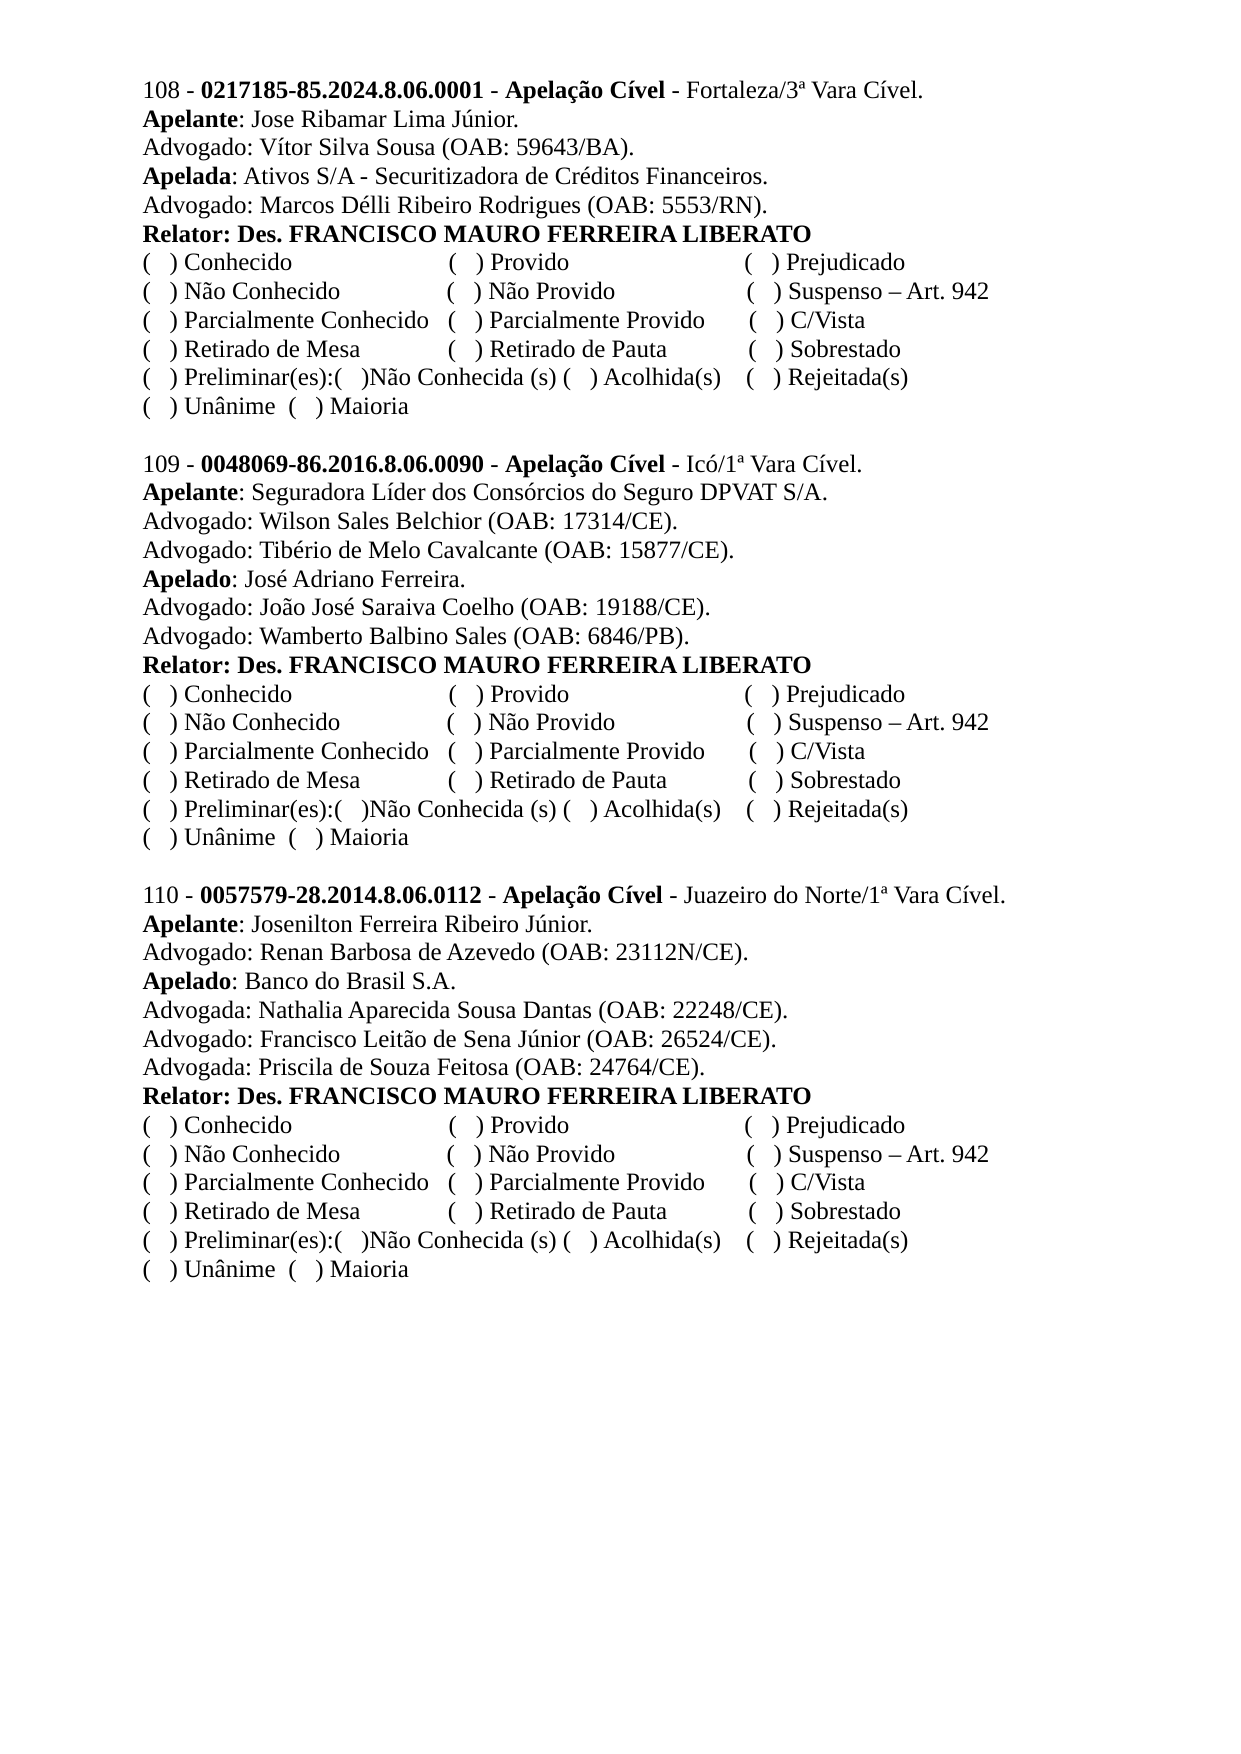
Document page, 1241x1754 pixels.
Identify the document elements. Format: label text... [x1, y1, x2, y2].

text ( ) Não Conhecido ( ) Não Provido ( ) Suspenso – Art. 942 [142, 276, 1158, 305]
text ( ) Não Conhecido ( ) Não Provido ( ) Suspenso – Art. 942 [142, 1139, 1158, 1167]
text 108 - 0217185-85.2024.8.06.0001 - Apelação Cível - Fortaleza/3ª Vara Cível. [142, 75, 1141, 104]
text ( ) Unânime ( ) Maioria [142, 391, 1158, 420]
text Advogado: Marcos Délli Ribeiro Rodrigues (OAB: 5553/RN). [142, 190, 1141, 219]
text ( ) Unânime ( ) Maioria [142, 822, 1158, 851]
text Relator: Des. FRANCISCO MAURO FERREIRA LIBERATO [142, 219, 1141, 247]
text ( ) Parcialmente Conhecido ( ) Parcialmente Provido ( ) C/Vista [142, 305, 1158, 334]
text ( ) Retirado de Mesa ( ) Retirado de Pauta ( ) Sobrestado [142, 1196, 1158, 1225]
text 109 - 0048069-86.2016.8.06.0090 - Apelação Cível - Icó/1ª Vara Cível. [142, 449, 1141, 477]
text ( ) Preliminar(es):( )Não Conhecida (s) ( ) Acolhida(s) ( ) Rejeitada(s) [142, 1225, 1158, 1254]
text Advogado: Wamberto Balbino Sales (OAB: 6846/PB). [142, 621, 1141, 650]
text Apelado: José Adriano Ferreira. [142, 564, 1141, 592]
text Advogado: Francisco Leitão de Sena Júnior (OAB: 26524/CE). [142, 1024, 1141, 1052]
text Advogado: Renan Barbosa de Azevedo (OAB: 23112N/CE). [142, 937, 1141, 966]
text Apelante: Seguradora Líder dos Consórcios do Seguro DPVAT S/A. [142, 477, 1141, 506]
text ( ) Preliminar(es):( )Não Conhecida (s) ( ) Acolhida(s) ( ) Rejeitada(s) [142, 362, 1158, 391]
text Advogado: Wilson Sales Belchior (OAB: 17314/CE). [142, 506, 1141, 535]
text ( ) Não Conhecido ( ) Não Provido ( ) Suspenso – Art. 942 [142, 707, 1158, 736]
text Relator: Des. FRANCISCO MAURO FERREIRA LIBERATO [142, 1081, 1141, 1110]
text Advogado: João José Saraiva Coelho (OAB: 19188/CE). [142, 592, 1141, 621]
text 110 - 0057579-28.2014.8.06.0112 - Apelação Cível - Juazeiro do Norte/1ª Vara Cível. [142, 880, 1141, 909]
text ( ) Conhecido ( ) Provido ( ) Prejudicado [142, 247, 1141, 276]
text ( ) Retirado de Mesa ( ) Retirado de Pauta ( ) Sobrestado [142, 334, 1158, 362]
text ( ) Preliminar(es):( )Não Conhecida (s) ( ) Acolhida(s) ( ) Rejeitada(s) [142, 794, 1158, 822]
text ( ) Unânime ( ) Maioria [142, 1254, 1158, 1282]
text ( ) Retirado de Mesa ( ) Retirado de Pauta ( ) Sobrestado [142, 765, 1158, 794]
text ( ) Conhecido ( ) Provido ( ) Prejudicado [142, 679, 1141, 707]
text Apelante: Jose Ribamar Lima Júnior. [142, 104, 1141, 132]
text Advogada: Nathalia Aparecida Sousa Dantas (OAB: 22248/CE). [142, 995, 1141, 1024]
text Apelante: Josenilton Ferreira Ribeiro Júnior. [142, 909, 1141, 937]
text Advogada: Priscila de Souza Feitosa (OAB: 24764/CE). [142, 1052, 1141, 1081]
text Apelado: Banco do Brasil S.A. [142, 966, 1141, 995]
text Advogado: Tibério de Melo Cavalcante (OAB: 15877/CE). [142, 535, 1141, 564]
text Relator: Des. FRANCISCO MAURO FERREIRA LIBERATO [142, 650, 1141, 679]
text Apelada: Ativos S/A - Securitizadora de Créditos Financeiros. [142, 161, 1141, 190]
text ( ) Conhecido ( ) Provido ( ) Prejudicado [142, 1110, 1141, 1139]
text ( ) Parcialmente Conhecido ( ) Parcialmente Provido ( ) C/Vista [142, 1167, 1158, 1196]
text ( ) Parcialmente Conhecido ( ) Parcialmente Provido ( ) C/Vista [142, 736, 1158, 765]
text Advogado: Vítor Silva Sousa (OAB: 59643/BA). [142, 132, 1141, 161]
